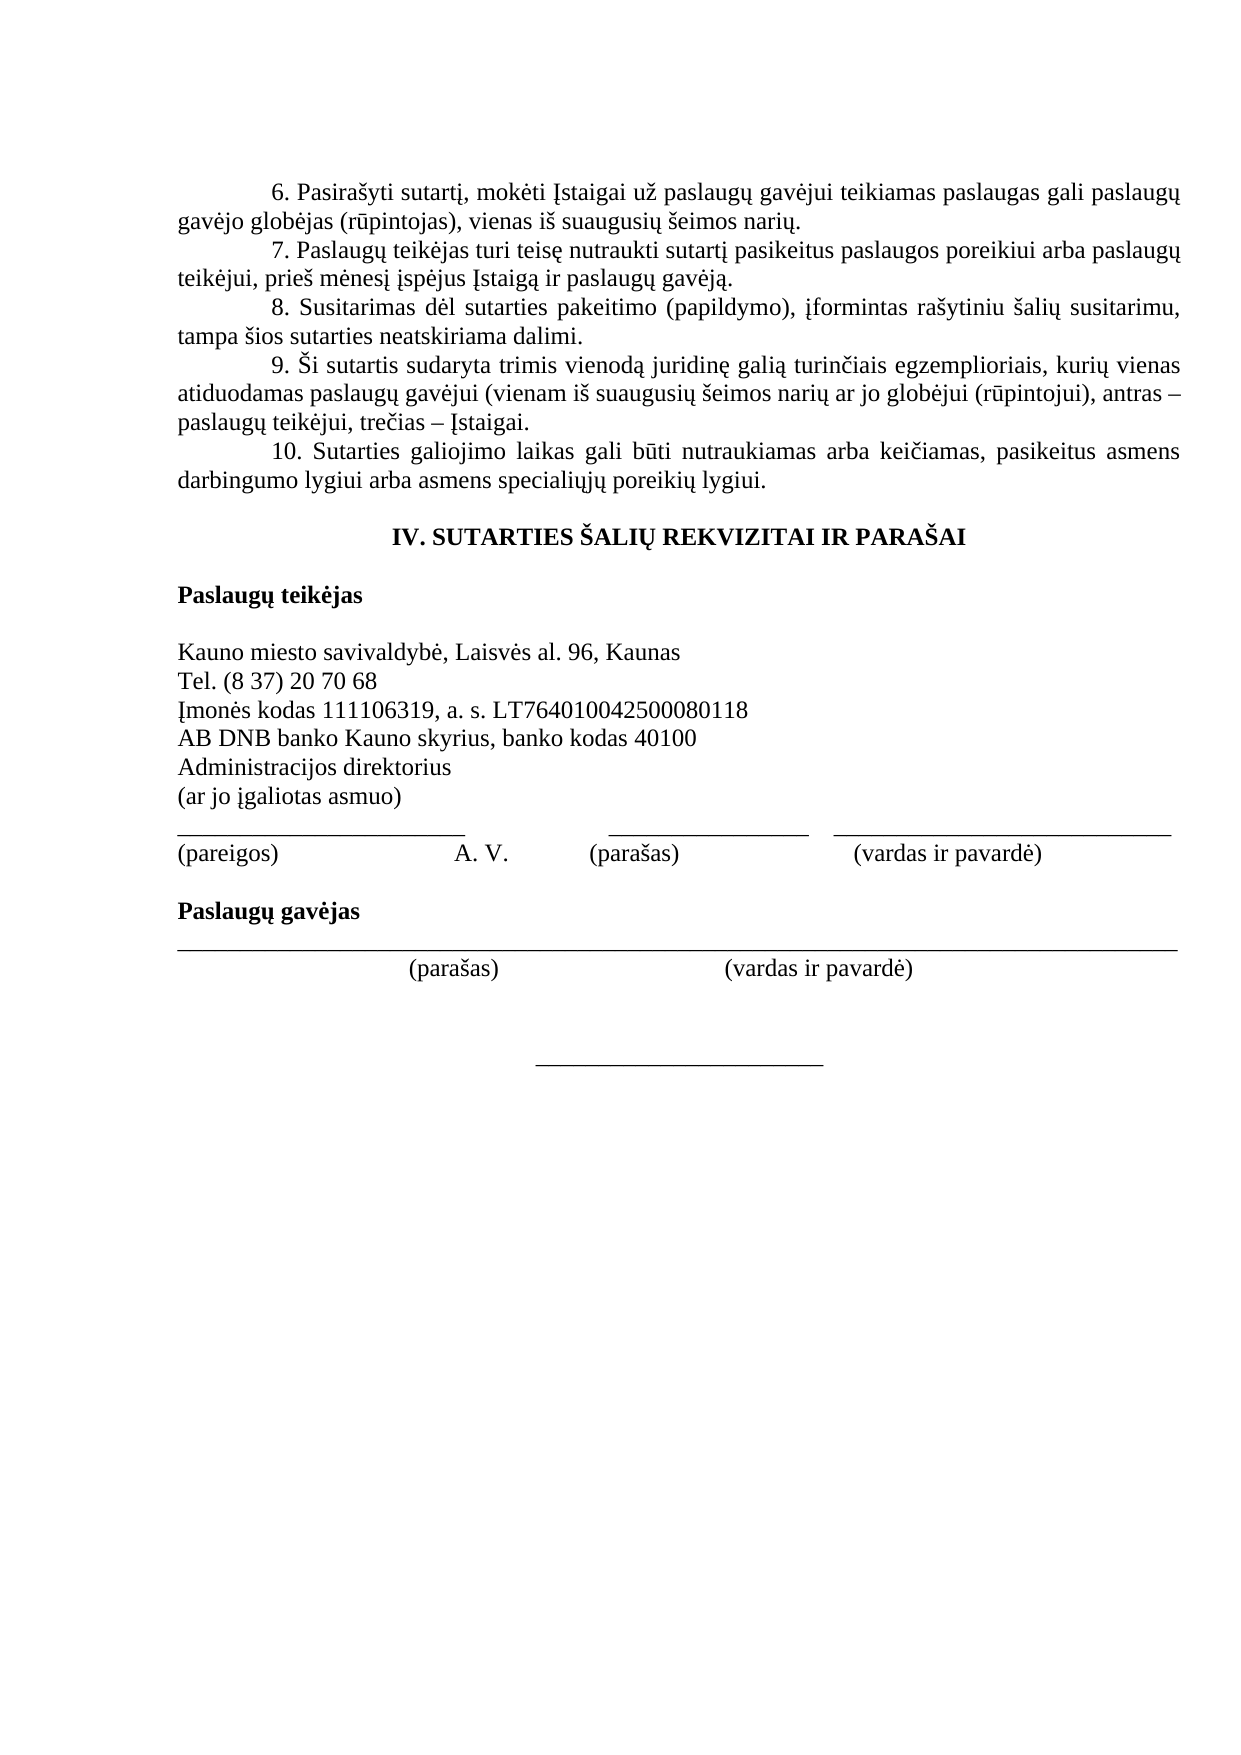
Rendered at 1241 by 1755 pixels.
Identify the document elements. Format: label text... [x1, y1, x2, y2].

text Administracijos direktorius [177, 752, 1181, 781]
text (ar jo įgaliotas asmuo) [177, 781, 1181, 810]
text Tel. (8 37) 20 70 68 [177, 666, 1181, 695]
text 8. Susitarimas dėl sutarties pakeitimo (papildymo), įformintas rašytiniu šalių susitarimu, tampa šios sutarties neatskiriama dalimi. [177, 292, 1181, 350]
text 10. Sutarties galiojimo laikas gali būti nutraukiamas arba keičiamas, pasikeitus asmens darbingumo lygiui arba asmens specialiųjų poreikių lygiui. [177, 436, 1181, 493]
text Įmonės kodas 111106319, a. s. LT764010042500080118 [177, 695, 1181, 723]
text IV. SUTARTIES ŠALIŲ REKVIZITAI IR PARAŠAI [177, 522, 1181, 551]
text _______________________ ________________ ___________________________ [177, 810, 1181, 838]
text ________________________________________________________________________________ [177, 925, 1181, 953]
text 9. Ši sutartis sudaryta trimis vienodą juridinę galią turinčiais egzemplioriais, kurių vienas atiduodamas paslaugų gavėjui (vienam iš suaugusių šeimos narių ar jo globėjui (rūpintojui), antras – paslaugų teikėjui, trečias – Įstaigai. [177, 350, 1181, 436]
text 7. Paslaugų teikėjas turi teisę nutraukti sutartį pasikeitus paslaugos poreikiui arba paslaugų teikėjui, prieš mėnesį įspėjus Įstaigą ir paslaugų gavėją. [177, 235, 1181, 292]
text (pareigos) A. V. (parašas) (vardas ir pavardė) [177, 838, 1181, 867]
text (parašas) (vardas ir pavardė) [177, 953, 1181, 982]
text AB DNB banko Kauno skyrius, banko kodas 40100 [177, 723, 1181, 752]
text Paslaugų teikėjas [177, 580, 1181, 608]
text Kauno miesto savivaldybė, Laisvės al. 96, Kaunas [177, 637, 1181, 666]
text Paslaugų gavėjas [177, 896, 1181, 925]
text 6. Pasirašyti sutartį, mokėti Įstaigai už paslaugų gavėjui teikiamas paslaugas gali paslaugų gavėjo globėjas (rūpintojas), vienas iš suaugusių šeimos narių. [177, 177, 1181, 235]
text _______________________ [177, 1040, 1181, 1068]
